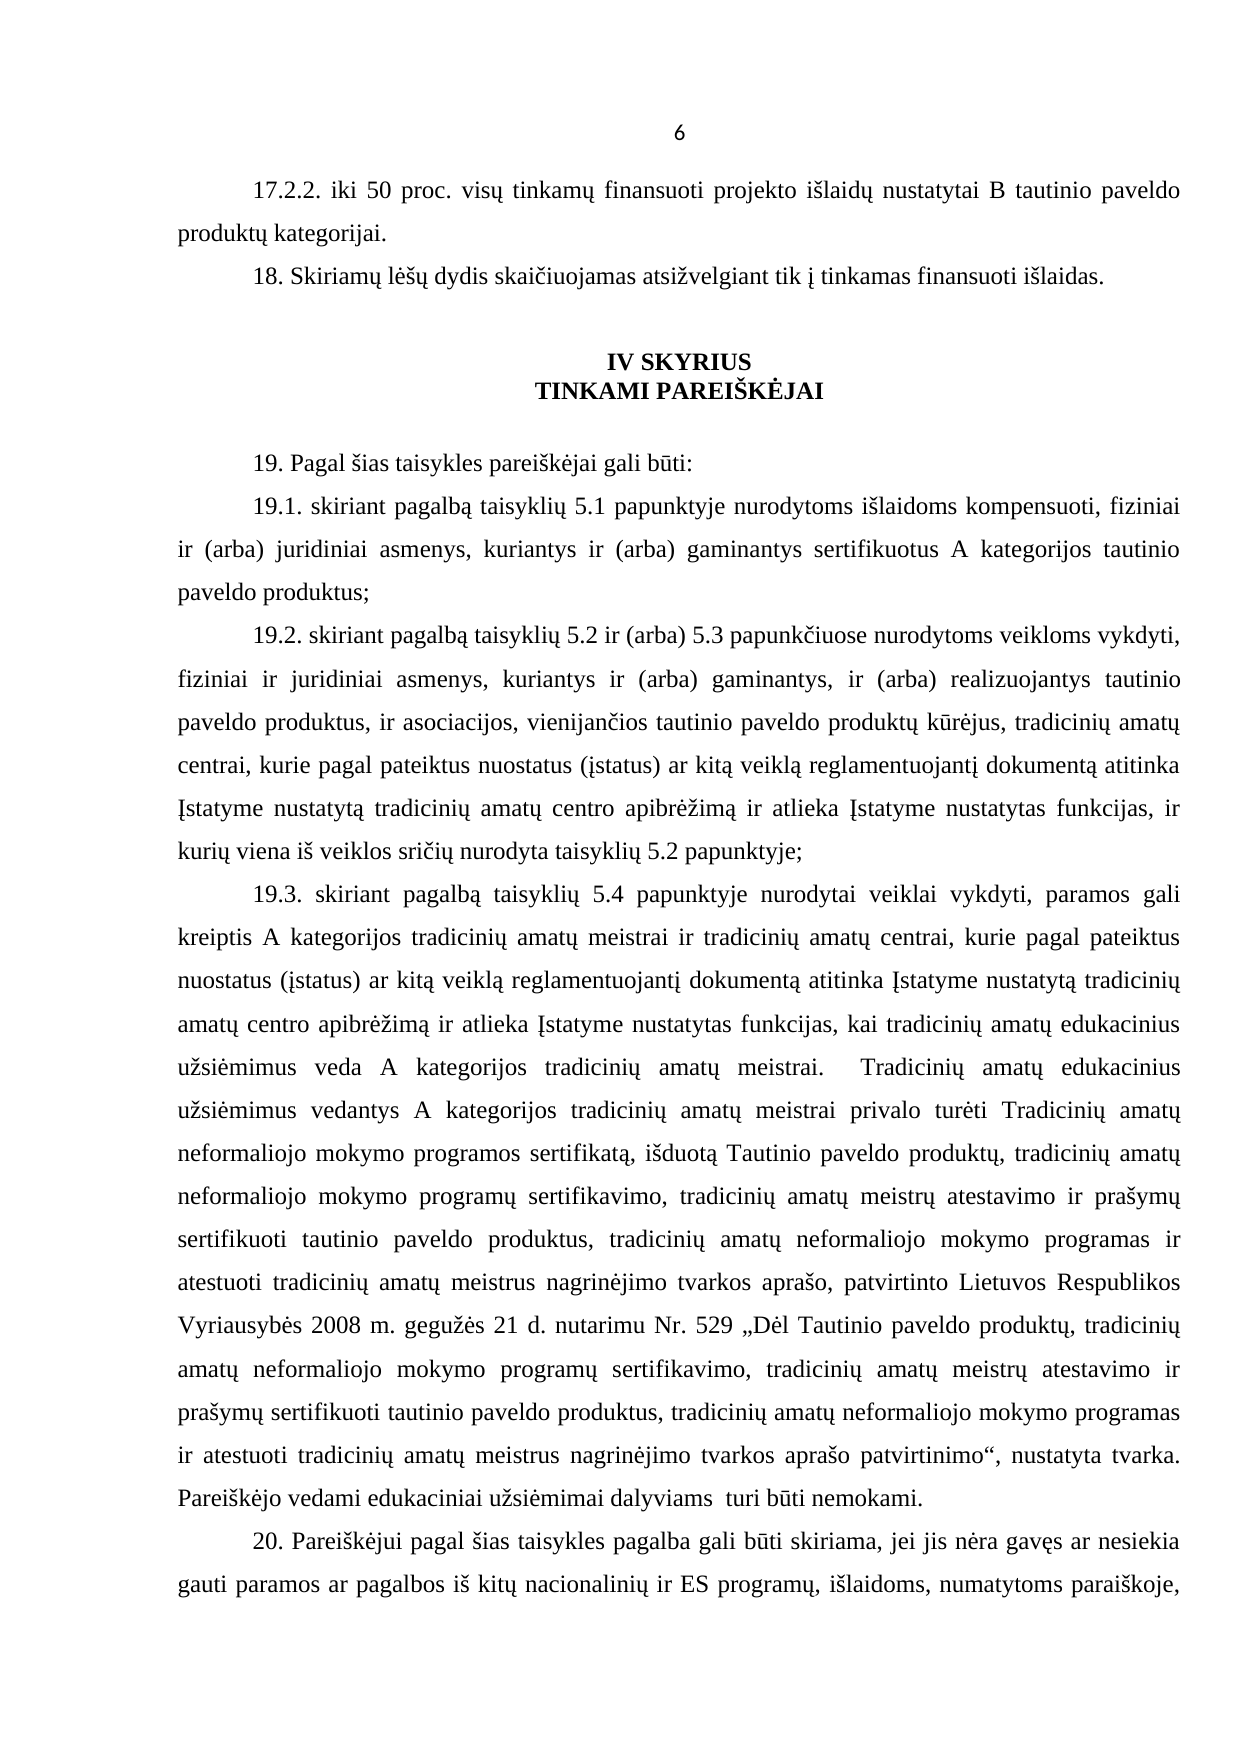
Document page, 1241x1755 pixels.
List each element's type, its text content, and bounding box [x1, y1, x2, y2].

text 19.3. skiriant pagalbą taisyklių 5.4 papunktyje nurodytai veiklai vykdyti, paramos gali kreiptis A kategorijos tradicinių amatų meistrai ir tradicinių amatų centrai, kurie pagal pateiktus nuostatus (įstatus) ar kitą veiklą reglamentuojantį dokumentą atitinka Įstatyme nustatytą tradicinių amatų centro apibrėžimą ir atlieka Įstatyme nustatytas funkcijas, kai tradicinių amatų edukacinius užsiėmimus veda A kategorijos tradicinių amatų meistrai. Tradicinių amatų edukacinius užsiėmimus vedantys A kategorijos tradicinių amatų meistrai privalo turėti Tradicinių amatų neformaliojo mokymo programos sertifikatą, išduotą Tautinio paveldo produktų, tradicinių amatų neformaliojo mokymo programų sertifikavimo, tradicinių amatų meistrų atestavimo ir prašymų sertifikuoti tautinio paveldo produktus, tradicinių amatų neformaliojo mokymo programas ir atestuoti tradicinių amatų meistrus nagrinėjimo tvarkos aprašo, patvirtinto Lietuvos Respublikos Vyriausybės 2008 m. gegužės 21 d. nutarimu Nr. 529 „Dėl Tautinio paveldo produktų, tradicinių amatų neformaliojo mokymo programų sertifikavimo, tradicinių amatų meistrų atestavimo ir prašymų sertifikuoti tautinio paveldo produktus, tradicinių amatų neformaliojo mokymo programas ir atestuoti tradicinių amatų meistrus nagrinėjimo tvarkos aprašo patvirtinimo“, nustatyta tvarka. Pareiškėjo vedami edukaciniai užsiėmimai dalyviams turi būti nemokami. [177, 879, 1181, 1512]
text 19.2. skiriant pagalbą taisyklių 5.2 ir (arba) 5.3 papunkčiuose nurodytoms veikloms vykdyti, fiziniai ir juridiniai asmenys, kuriantys ir (arba) gaminantys, ir (arba) realizuojantys tautinio paveldo produktus, ir asociacijos, vienijančios tautinio paveldo produktų kūrėjus, tradicinių amatų centrai, kurie pagal pateiktus nuostatus (įstatus) ar kitą veiklą reglamentuojantį dokumentą atitinka Įstatyme nustatytą tradicinių amatų centro apibrėžimą ir atlieka Įstatyme nustatytas funkcijas, ir kurių viena iš veiklos sričių nurodyta taisyklių 5.2 papunktyje; [177, 621, 1181, 865]
text IV SKYRIUS [177, 347, 1181, 376]
text 19. Pagal šias taisykles pareiškėjai gali būti: [177, 448, 1181, 477]
text 18. Skiriamų lėšų dydis skaičiuojamas atsižvelgiant tik į tinkamas finansuoti išlaidas. [177, 261, 1181, 290]
text TINKAMI PAREIŠKĖJAI [177, 376, 1181, 405]
text 17.2.2. iki 50 proc. visų tinkamų finansuoti projekto išlaidų nustatytai B tautinio paveldo produktų kategorijai. [177, 175, 1181, 247]
text 20. Pareiškėjui pagal šias taisykles pagalba gali būti skiriama, jei jis nėra gavęs ar nesiekia gauti paramos ar pagalbos iš kitų nacionalinių ir ES programų, išlaidoms, numatytoms paraiškoje, [177, 1526, 1181, 1598]
text 19.1. skiriant pagalbą taisyklių 5.1 papunktyje nurodytoms išlaidoms kompensuoti, fiziniai ir (arba) juridiniai asmenys, kuriantys ir (arba) gaminantys sertifikuotus A kategorijos tautinio paveldo produktus; [177, 491, 1181, 606]
